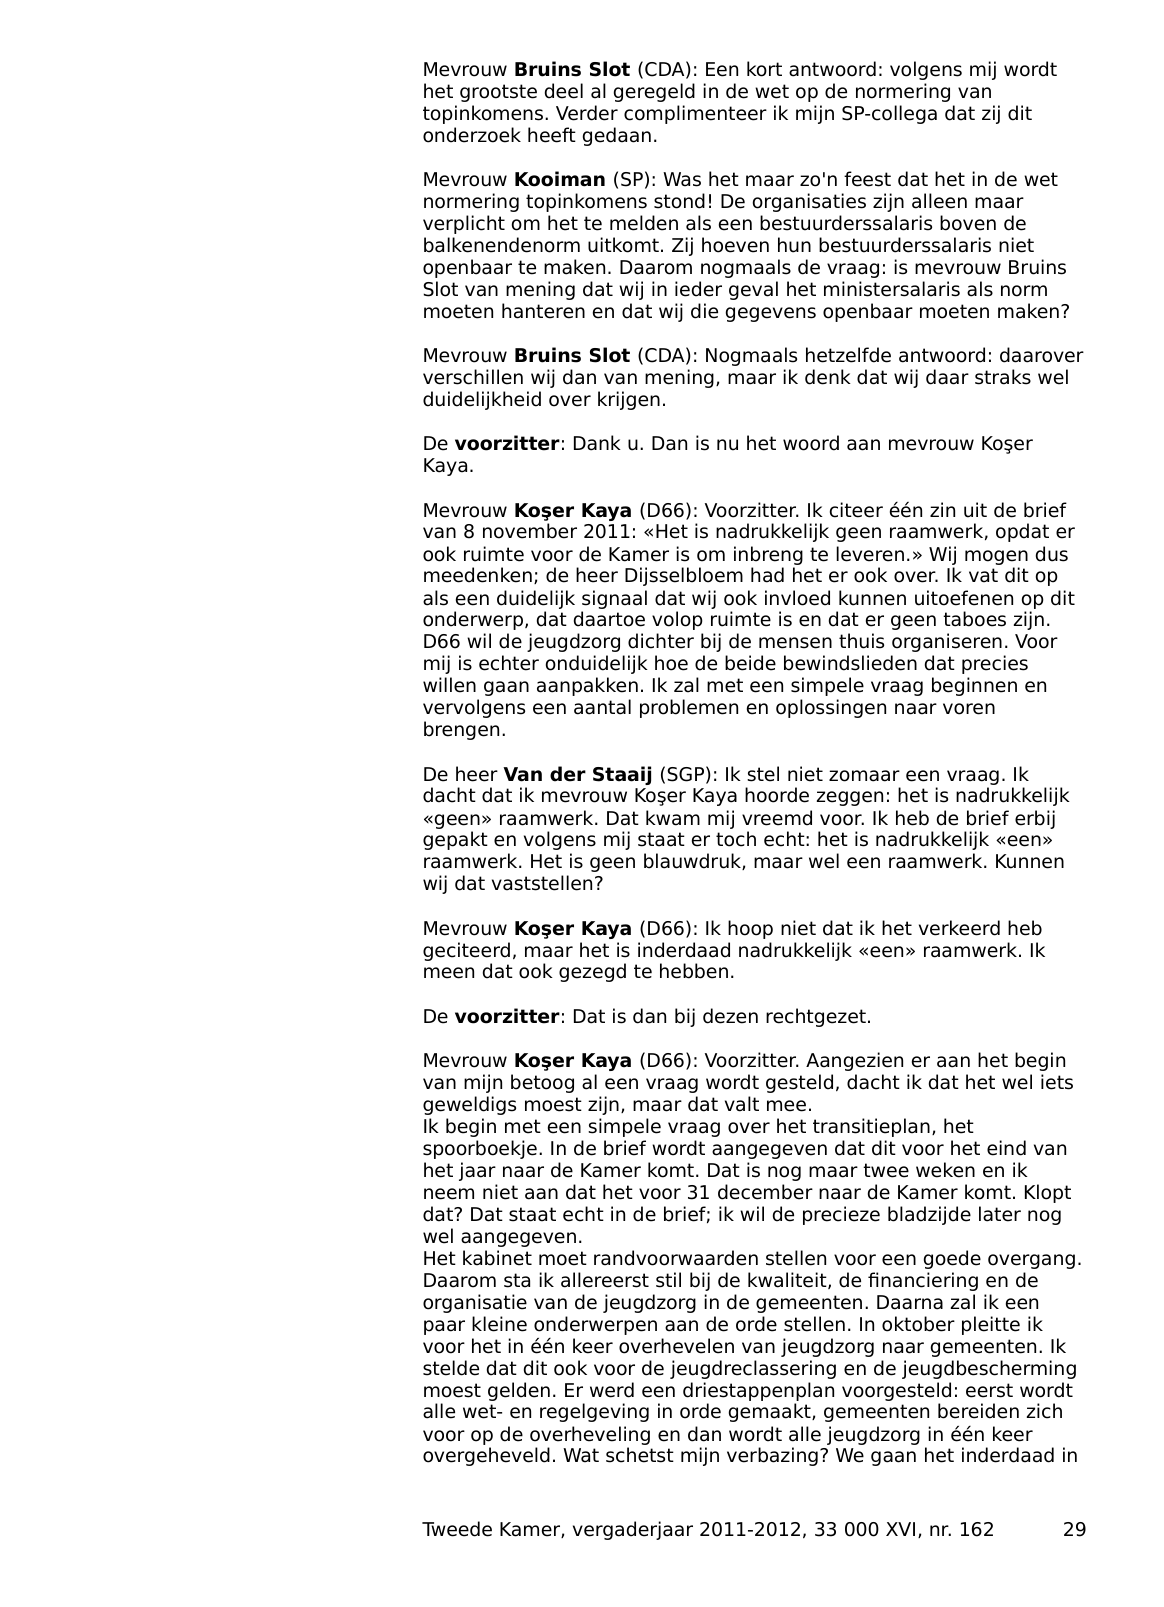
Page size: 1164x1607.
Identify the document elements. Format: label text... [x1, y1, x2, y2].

text Ik begin met een simpele vraag over het transitieplan, het spoorboekje. In de brief wordt aangegeven dat dit voor het eind van het jaar naar de Kamer komt. Dat is nog maar twee weken en ik neem niet aan dat het voor 31 december naar de Kamer komt. Klopt dat? Dat staat echt in de brief; ik wil de precieze bladzijde later nog wel aangegeven. [422, 1116, 1087, 1248]
text Mevrouw Koşer Kaya (D66): Voorzitter. Aangezien er aan het begin van mijn betoog al een vraag wordt gesteld, dacht ik dat het wel iets geweldigs moest zijn, maar dat valt mee. [422, 1050, 1087, 1116]
text De voorzitter: Dank u. Dan is nu het woord aan mevrouw Koşer Kaya. [422, 433, 1087, 477]
text Mevrouw Bruins Slot (CDA): Nogmaals hetzelfde antwoord: daarover verschillen wij dan van mening, maar ik denk dat wij daar straks wel duidelijkheid over krijgen. [422, 345, 1087, 411]
text Mevrouw Kooiman (SP): Was het maar zo'n feest dat het in de wet normering topinkomens stond! De organisaties zijn alleen maar verplicht om het te melden als een bestuurderssalaris boven de balkenendenorm uitkomt. Zij hoeven hun bestuurderssalaris niet openbaar te maken. Daarom nogmaals de vraag: is mevrouw Bruins Slot van mening dat wij in ieder geval het ministersalaris als norm moeten hanteren en dat wij die gegevens openbaar moeten maken? [422, 169, 1087, 323]
text Het kabinet moet randvoorwaarden stellen voor een goede overgang. Daarom sta ik allereerst stil bij de kwaliteit, de financiering en de organisatie van de jeugdzorg in de gemeenten. Daarna zal ik een paar kleine onderwerpen aan de orde stellen. In oktober pleitte ik voor het in één keer overhevelen van jeugdzorg naar gemeenten. Ik stelde dat dit ook voor de jeugdreclassering en de jeugdbescherming moest gelden. Er werd een driestappenplan voorgesteld: eerst wordt alle wet- en regelgeving in orde gemaakt, gemeenten bereiden zich voor op de overheveling en dan wordt alle jeugdzorg in één keer overgeheveld. Wat schetst mijn verbazing? We gaan het inderdaad in [422, 1248, 1087, 1467]
text Mevrouw Koşer Kaya (D66): Ik hoop niet dat ik het verkeerd heb geciteerd, maar het is inderdaad nadrukkelijk «een» raamwerk. Ik meen dat ook gezegd te hebben. [422, 917, 1087, 983]
text Mevrouw Koşer Kaya (D66): Voorzitter. Ik citeer één zin uit de brief van 8 november 2011: «Het is nadrukkelijk geen raamwerk, opdat er ook ruimte voor de Kamer is om inbreng te leveren.» Wij mogen dus meedenken; de heer Dijsselbloem had het er ook over. Ik vat dit op als een duidelijk signaal dat wij ook invloed kunnen uitoefenen op dit onderwerp, dat daartoe volop ruimte is en dat er geen taboes zijn. D66 wil de jeugdzorg dichter bij de mensen thuis organiseren. Voor mij is echter onduidelijk hoe de beide bewindslieden dat precies willen gaan aanpakken. Ik zal met een simpele vraag beginnen en vervolgens een aantal problemen en oplossingen naar voren brengen. [422, 499, 1087, 741]
text De heer Van der Staaij (SGP): Ik stel niet zomaar een vraag. Ik dacht dat ik mevrouw Koşer Kaya hoorde zeggen: het is nadrukkelijk «geen» raamwerk. Dat kwam mij vreemd voor. Ik heb de brief erbij gepakt en volgens mij staat er toch echt: het is nadrukkelijk «een» raamwerk. Het is geen blauwdruk, maar wel een raamwerk. Kunnen wij dat vaststellen? [422, 763, 1087, 895]
text De voorzitter: Dat is dan bij dezen rechtgezet. [422, 1006, 1087, 1028]
text Mevrouw Bruins Slot (CDA): Een kort antwoord: volgens mij wordt het grootste deel al geregeld in de wet op de normering van topinkomens. Verder complimenteer ik mijn SP-collega dat zij dit onderzoek heeft gedaan. [422, 59, 1087, 147]
